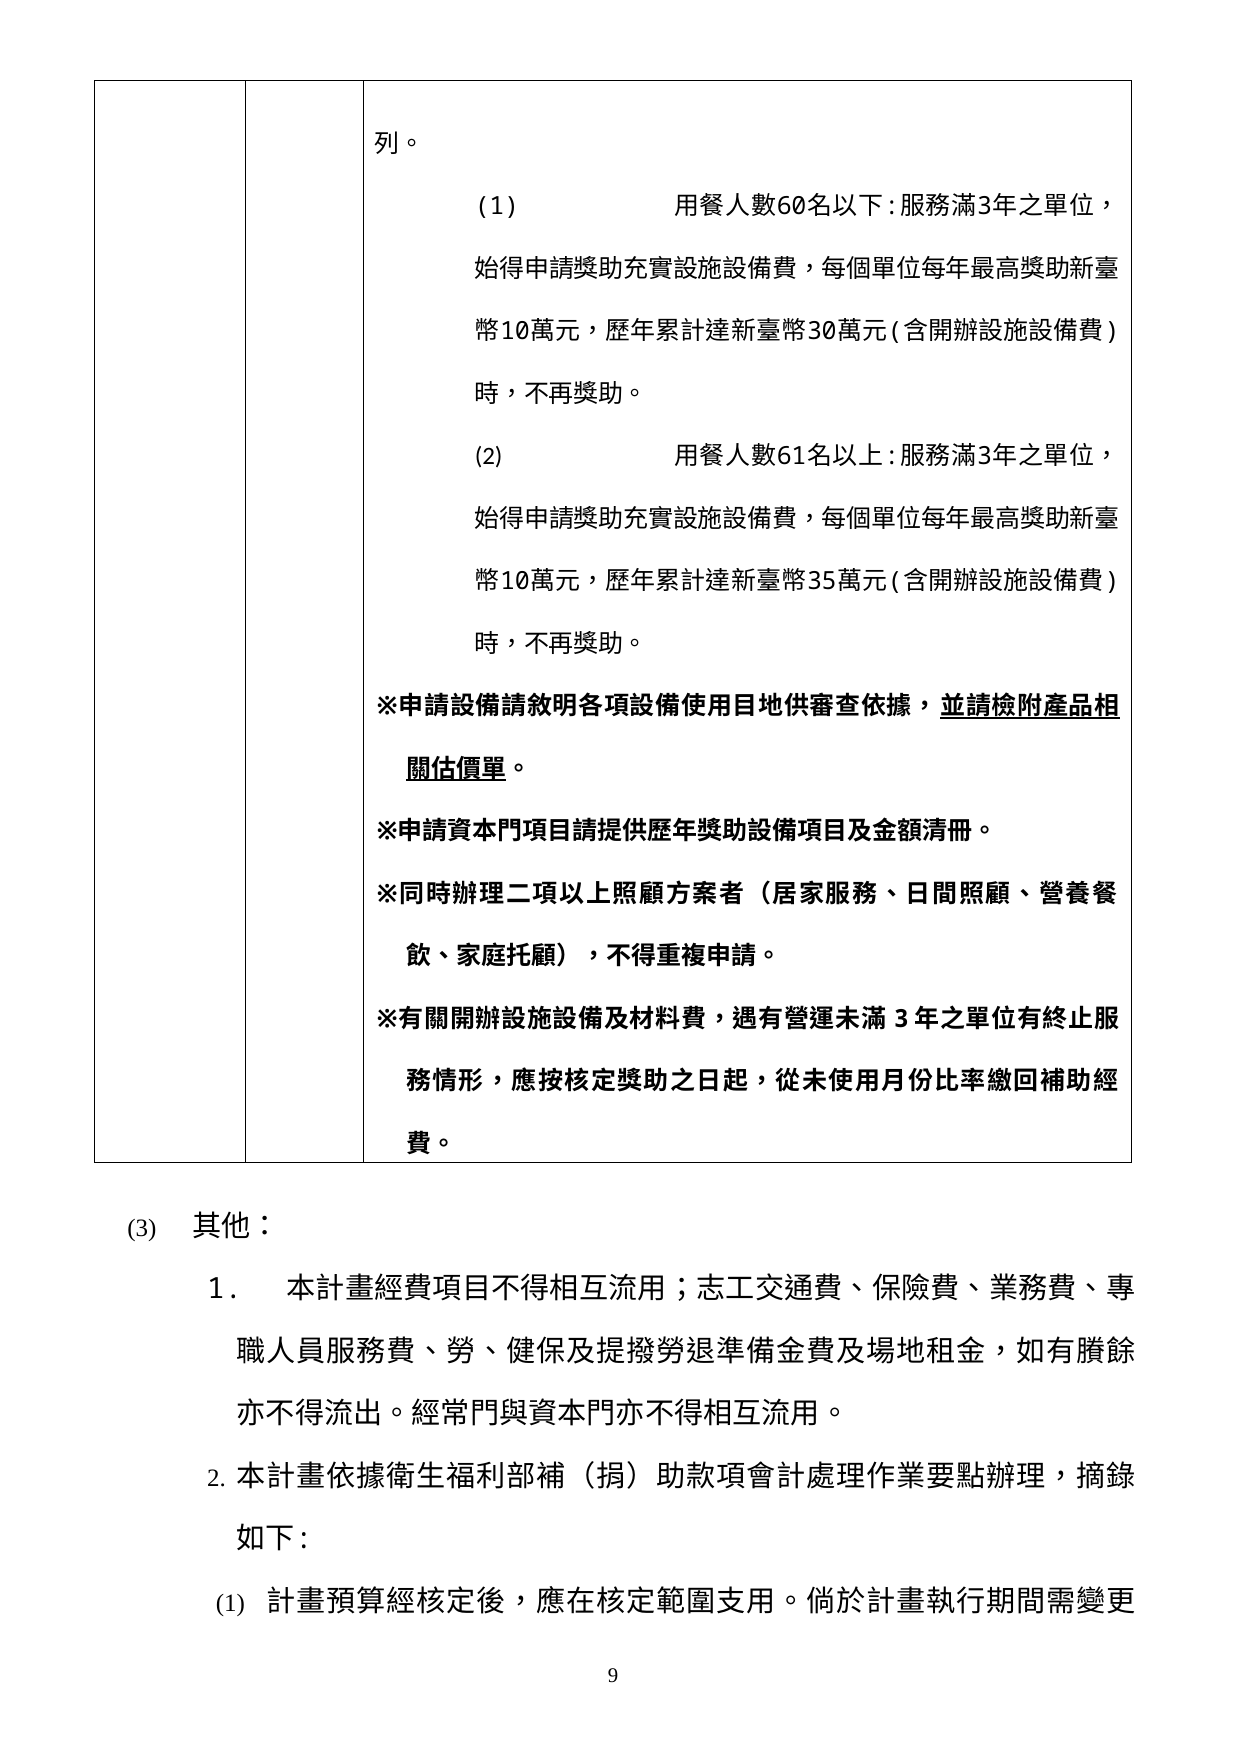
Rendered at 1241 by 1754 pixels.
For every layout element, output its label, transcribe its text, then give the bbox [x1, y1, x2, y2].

table_cell [246, 81, 363, 1162]
list 其他： [127, 1182, 1137, 1244]
table_header [95, 81, 245, 1162]
list 本計畫依據衛生福利部補（捐）助款項會計處理作業要點辦理，摘錄如下: [207, 1432, 1137, 1557]
table_cell 一、開辦設施設備費：(補助：70%，自籌：30%)依申請計畫核實計列。 用餐人數60人以下，最高獎助新臺幣20萬元。 用餐人數61人以上，最高獎助新臺幣25萬元。 二、充實設施設備：(補助：70%，自籌：30%)依申請計畫核實計列。 用餐人數60名以下:服務滿3年之單位，始得申請獎助充實設施設備費，每個單位每年最高獎助新臺幣10萬元，歷年累計達新臺幣30萬元(含開辦設施設備費)時，不再獎助。 用餐人數61名以上:服務滿3年之單位，始得申請獎助充實設施設備費，每個單位每年最高獎助新臺幣10萬元，歷年累計達新臺幣35萬元(含開辦設施設備費)時，不再獎助。 ※申請設備請敘明各項設備使用目地供審查依據，並請檢附產品相關估價單。 ※申請資本門項目請提供歷年獎助設備項目及金額清冊。 ※同時辦理二項以上照顧方案者（居家服務、日間照顧、營養餐飲、家庭托顧），不得重複申請。 ※有關開辦設施設備及材料費，遇有營運未滿3年之單位有終止服務情形，應按核定獎助之日起，從未使用月份比率繳回補助經費。 [364, 81, 1131, 1162]
list 本計畫經費項目不得相互流用；志工交通費、保險費、業務費、專職人員服務費、勞、健保及提撥勞退準備金費及場地租金，如有賸餘亦不得流出。經常門與資本門亦不得相互流用。 [207, 1244, 1137, 1432]
list 計畫預算經核定後，應在核定範圍支用。倘於計畫執行期間需變更 [216, 1557, 1137, 1619]
